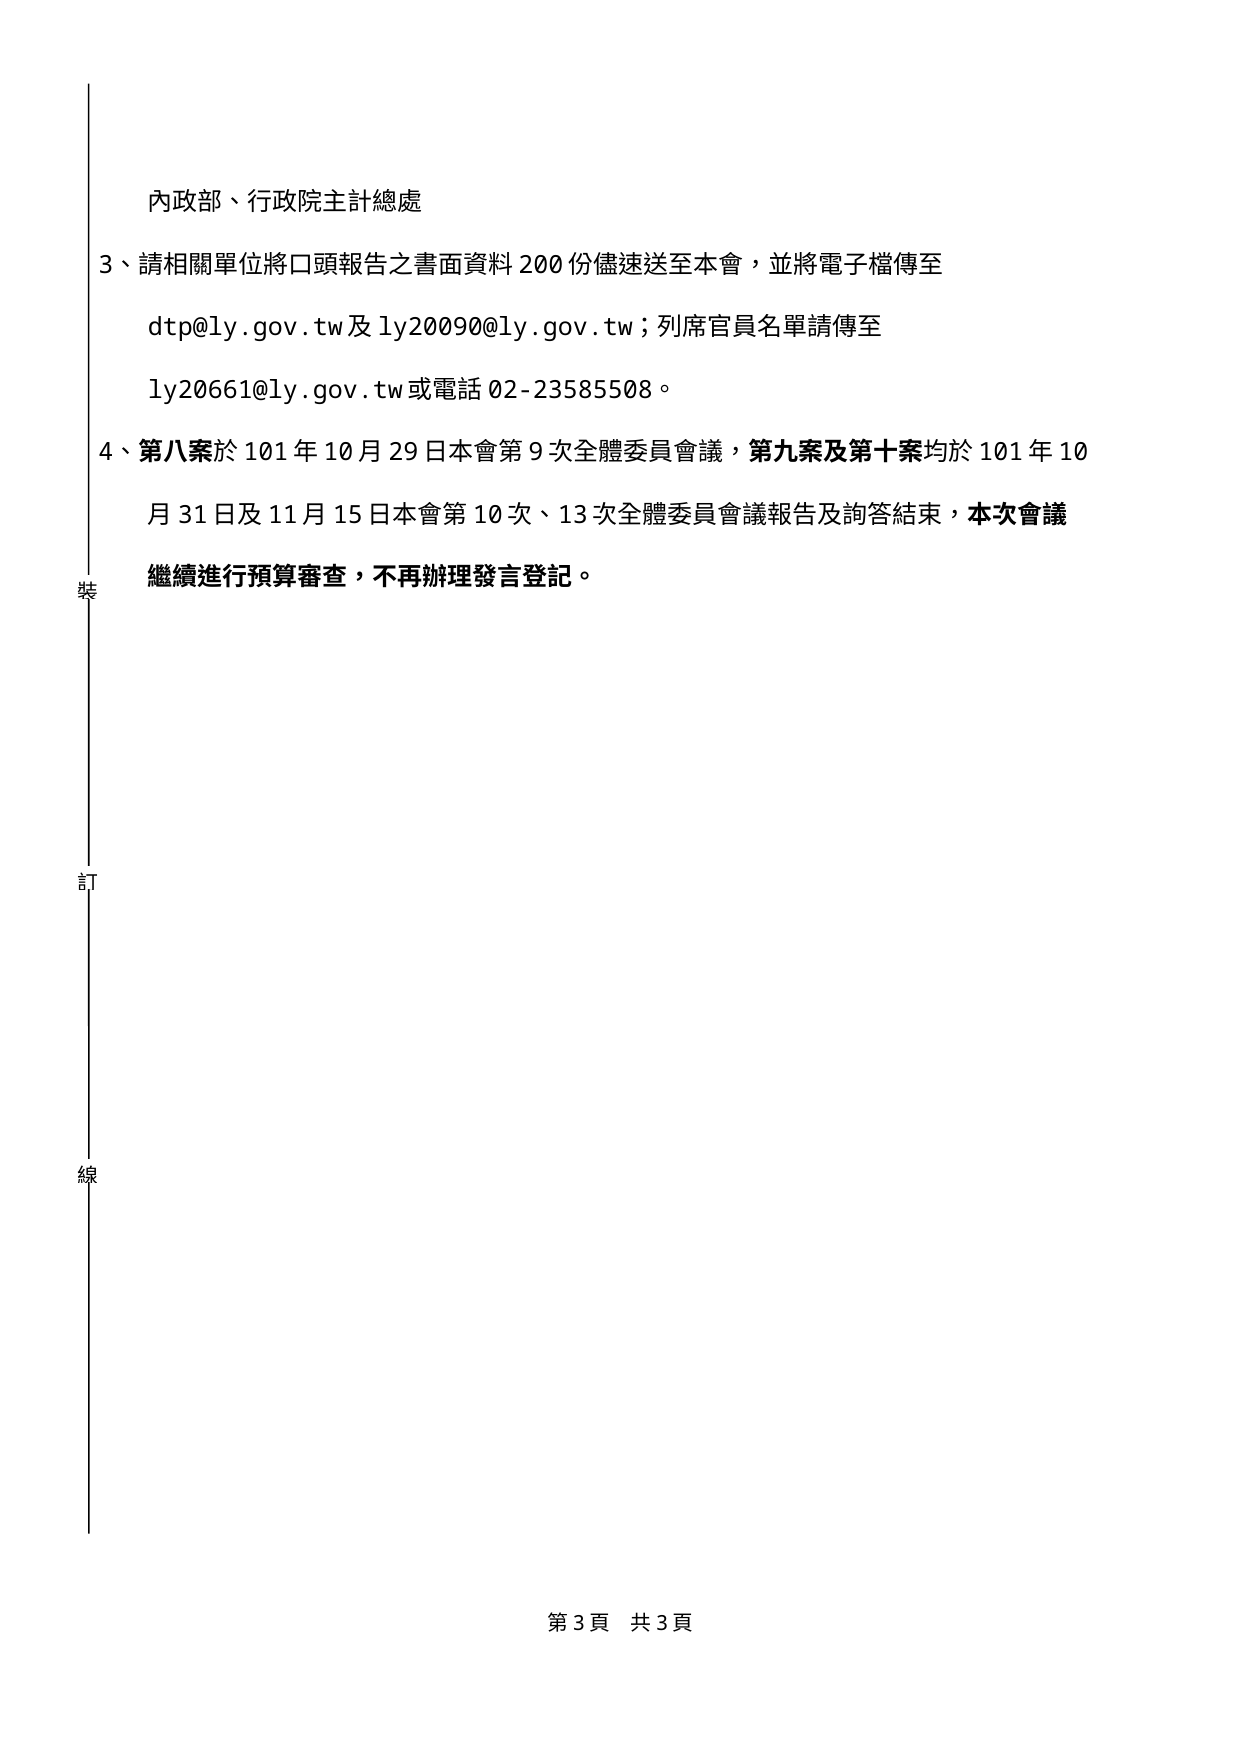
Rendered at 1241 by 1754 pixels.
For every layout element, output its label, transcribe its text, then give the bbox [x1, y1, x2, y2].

list 請相關單位將口頭報告之書面資料200份儘速送至本會，並將電子檔傳至dtp@ly.gov.tw及ly20090@ly.gov.tw；列席官員名單請傳至ly20661@ly.gov.tw或電話02-23585508。 [98, 221, 1092, 408]
list 11月28日上午列席單位：內政部、監察院、中央選舉委員會、法務部、經濟部、財政部；11月28日下午列席單位：行政院、行政院主計總處；11月29日上午列席單位：內政部、行政院主計總處 [98, 158, 1092, 221]
list 第八案於101年10月29日本會第9次全體委員會議，第九案及第十案均於101年10月31日及11月15日本會第10次、13次全體委員會議報告及詢答結束，本次會議繼續進行預算審查，不再辦理發言登記。 [98, 408, 1092, 596]
